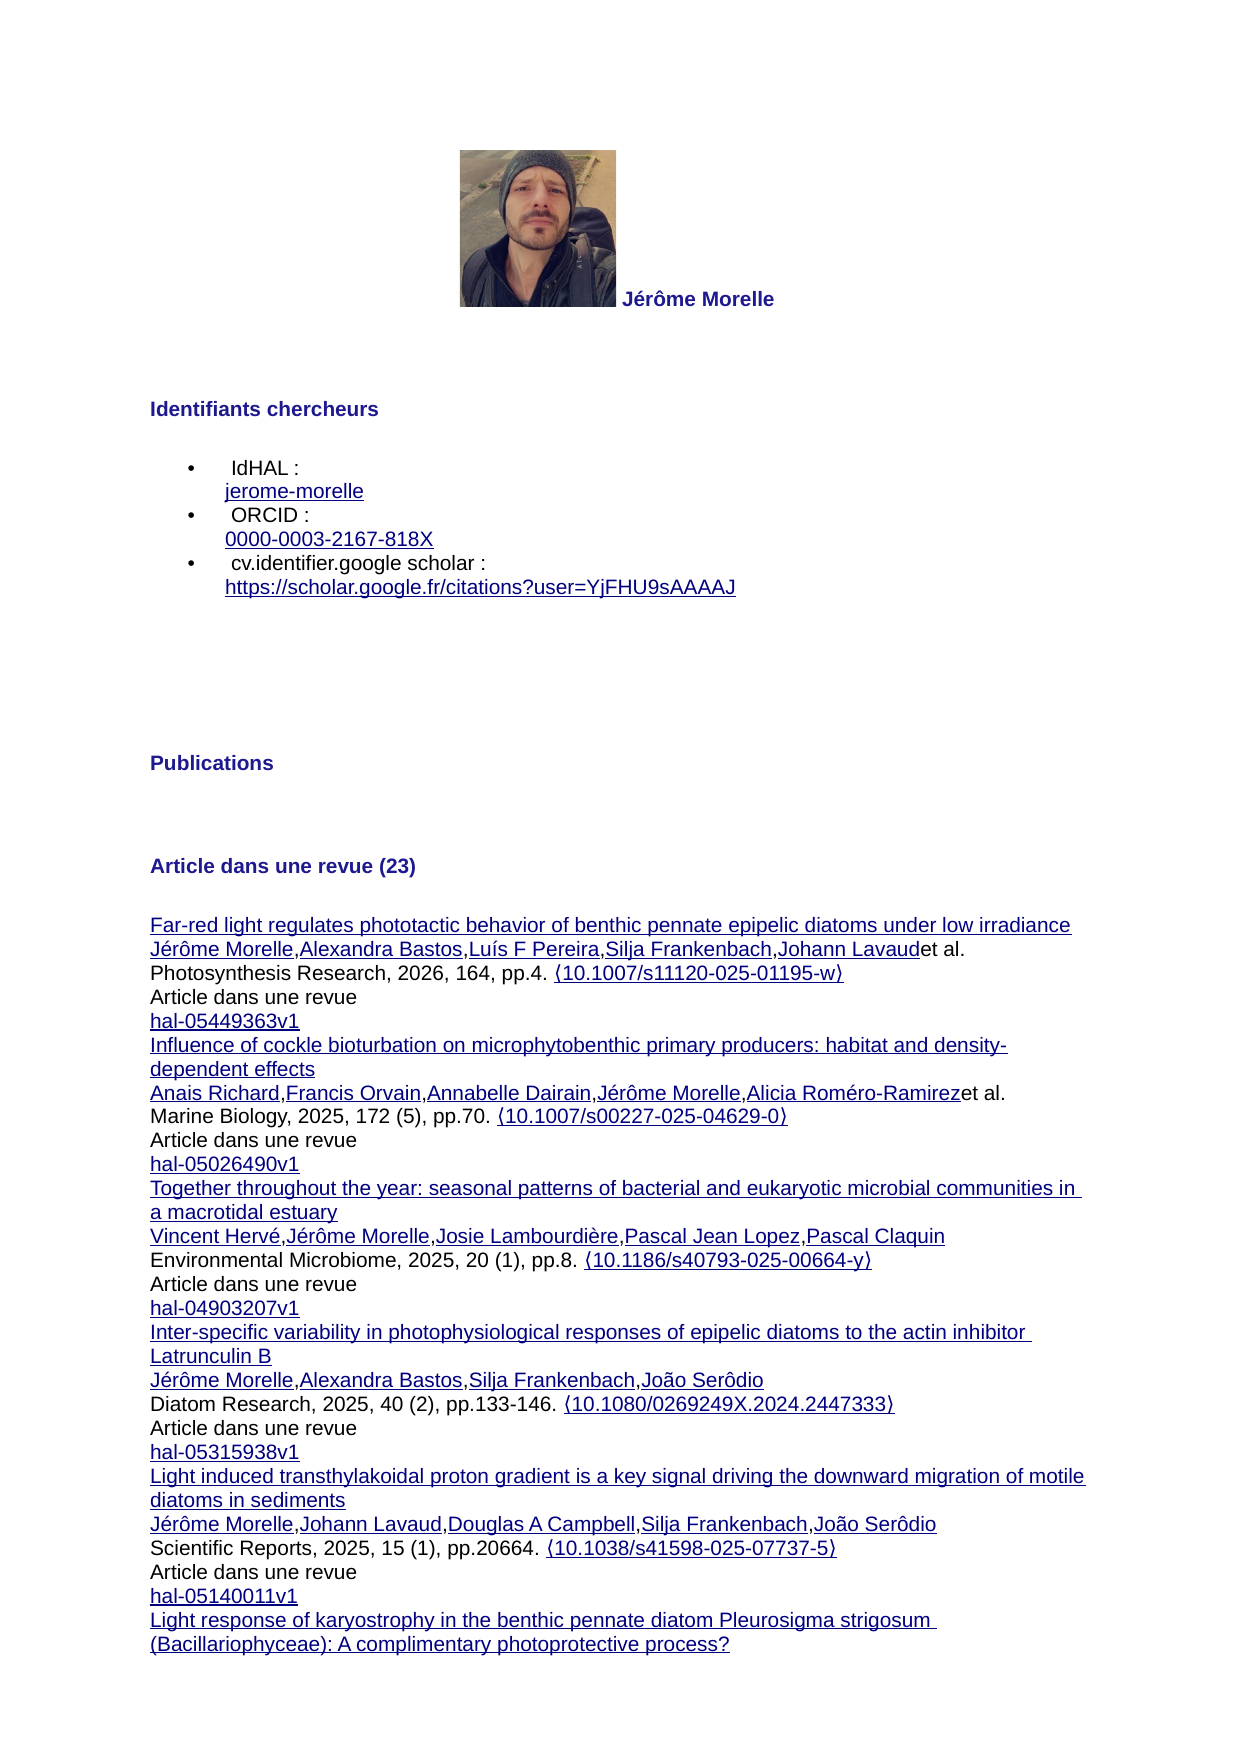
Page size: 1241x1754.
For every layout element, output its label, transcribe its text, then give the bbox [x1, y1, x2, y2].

table_header Far-red light regulates phototactic behavior of benthic pennate epipelic diatoms under low irradiance Jérôme Morelle,Alexandra Bastos,Luís F Pereira,Silja Frankenbach,Johann Lavaudet al. Photosynthesis Research, 2026, 164, pp.4. ⟨10.1007/s11120-025-01195-w⟩ Article dans une revue hal-05449363v1 [150, 913, 1090, 1032]
list cv.identifier.google scholar : [187, 551, 1090, 575]
table_cell Inter-specific variability in photophysiological responses of epipelic diatoms to the actin inhibitor Latrunculin B Jérôme Morelle,Alexandra Bastos,Silja Frankenbach,João Serôdio Diatom Research, 2025, 40 (2), pp.133-146. ⟨10.1080/0269249X.2024.2447333⟩ Article dans une revue hal-05315938v1 [150, 1320, 1090, 1464]
list IdHAL : [187, 455, 1090, 479]
subtitle Publications [150, 751, 1090, 775]
table_cell Light induced transthylakoidal proton gradient is a key signal driving the downward migration of motile diatoms in sediments Jérôme Morelle,Johann Lavaud,Douglas A Campbell,Silja Frankenbach,João Serôdio Scientific Reports, 2025, 15 (1), pp.20664. ⟨10.1038/s41598-025-07737-5⟩ Article dans une revue hal-05140011v1 [150, 1464, 1090, 1607]
subtitle Jérôme Morelle [150, 150, 1090, 311]
subtitle Article dans une revue (23) [150, 854, 1090, 878]
list jerome-morelle [187, 479, 1090, 503]
table_cell Light response of karyostrophy in the benthic pennate diatom Pleurosigma strigosum (Bacillariophyceae): A complimentary photoprotective process? [150, 1608, 1090, 1655]
list 0000-0003-2167-818X [187, 527, 1090, 551]
list https://scholar.google.fr/citations?user=YjFHU9sAAAAJ [187, 575, 1090, 599]
subtitle Identifiants chercheurs [150, 397, 1090, 421]
table_cell Influence of cockle bioturbation on microphytobenthic primary producers: habitat and density-dependent effects Anais Richard,Francis Orvain,Annabelle Dairain,Jérôme Morelle,Alicia Roméro-Ramirezet al. Marine Biology, 2025, 172 (5), pp.70. ⟨10.1007/s00227-025-04629-0⟩ Article dans une revue hal-05026490v1 [150, 1033, 1090, 1176]
picture [459, 150, 617, 307]
list ORCID : [187, 503, 1090, 527]
table_cell Together throughout the year: seasonal patterns of bacterial and eukaryotic microbial communities in a macrotidal estuary Vincent Hervé,Jérôme Morelle,Josie Lambourdière,Pascal Jean Lopez,Pascal Claquin Environmental Microbiome, 2025, 20 (1), pp.8. ⟨10.1186/s40793-025-00664-y⟩ Article dans une revue hal-04903207v1 [150, 1176, 1090, 1320]
